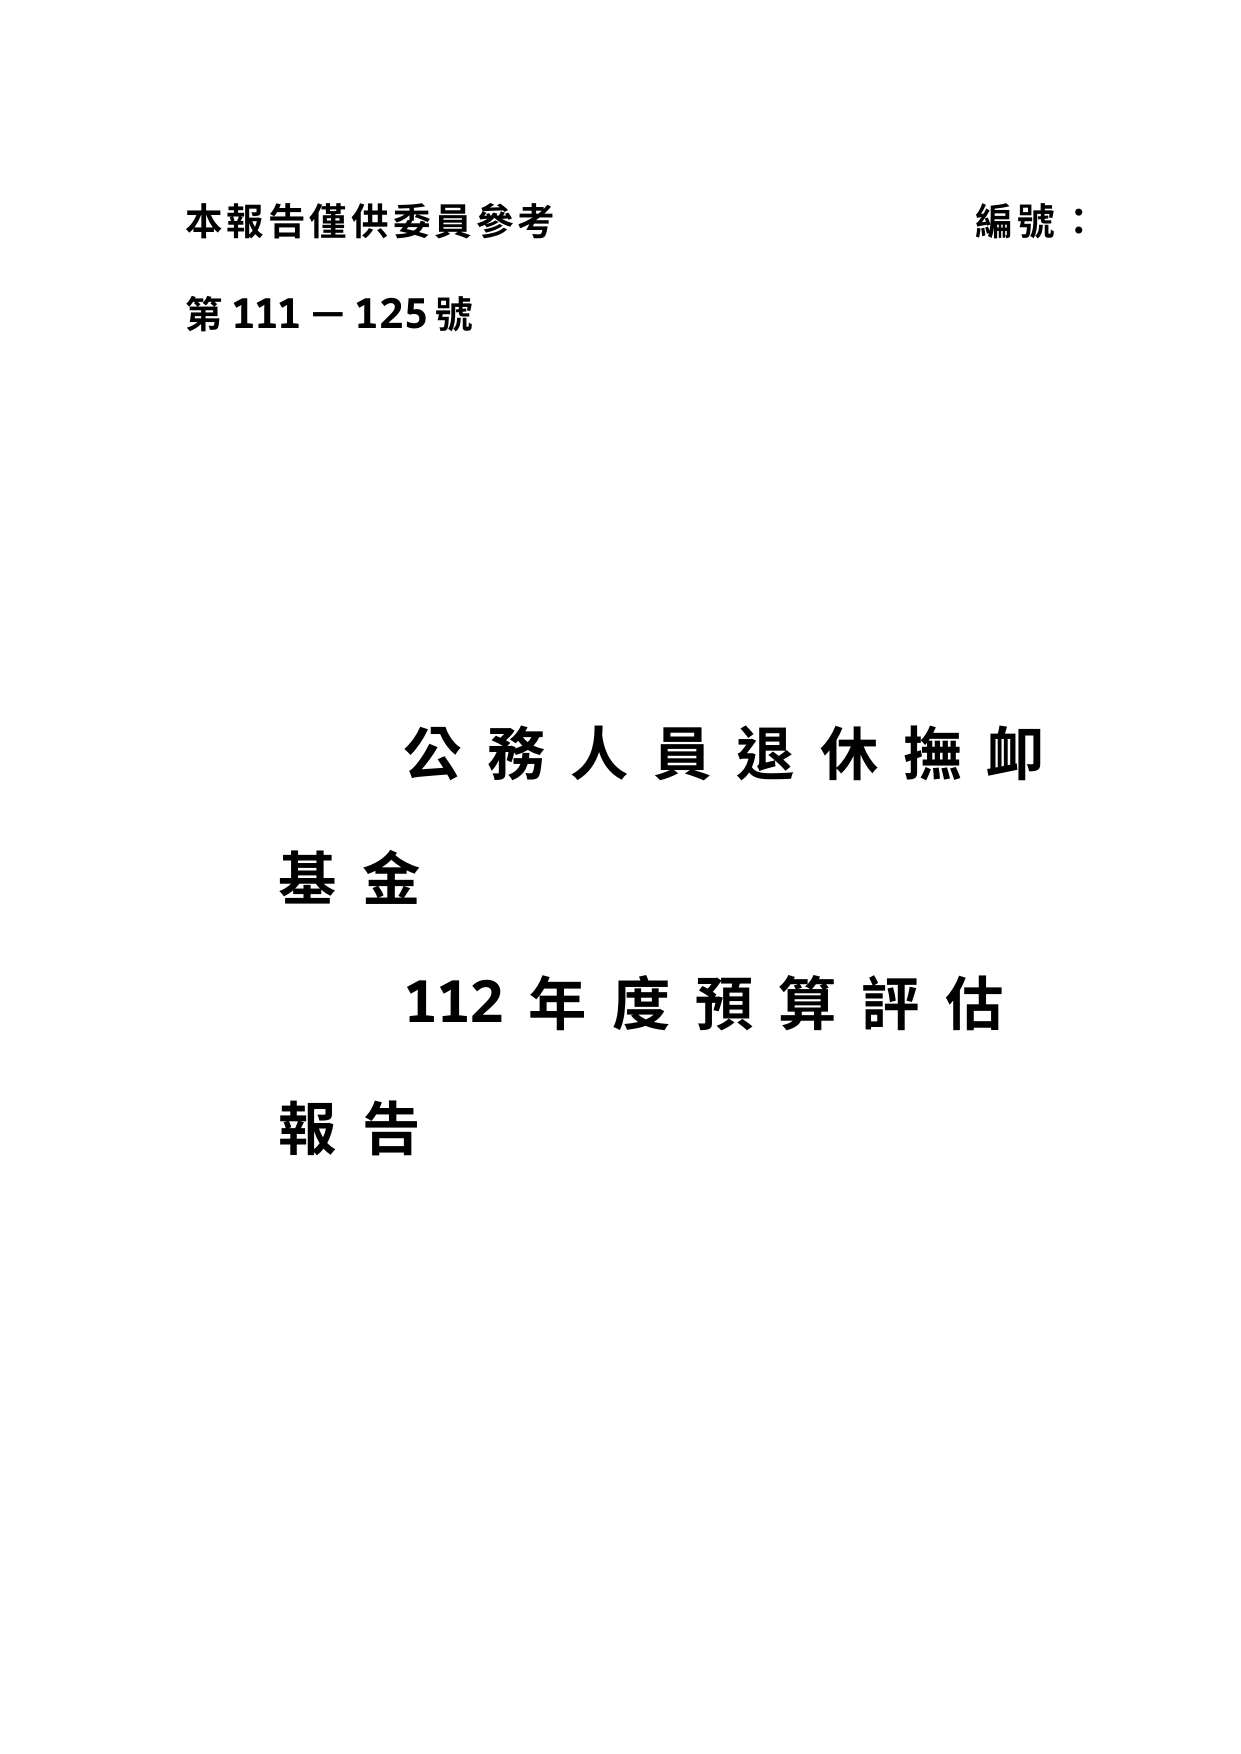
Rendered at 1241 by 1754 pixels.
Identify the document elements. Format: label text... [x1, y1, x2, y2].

text 112年度預算評估報告 [251, 927, 1058, 1177]
text 本報告僅供委員參考 編號：第111－125號 [183, 177, 1058, 365]
text 公務人員退休撫卹基金 [242, 677, 1058, 927]
